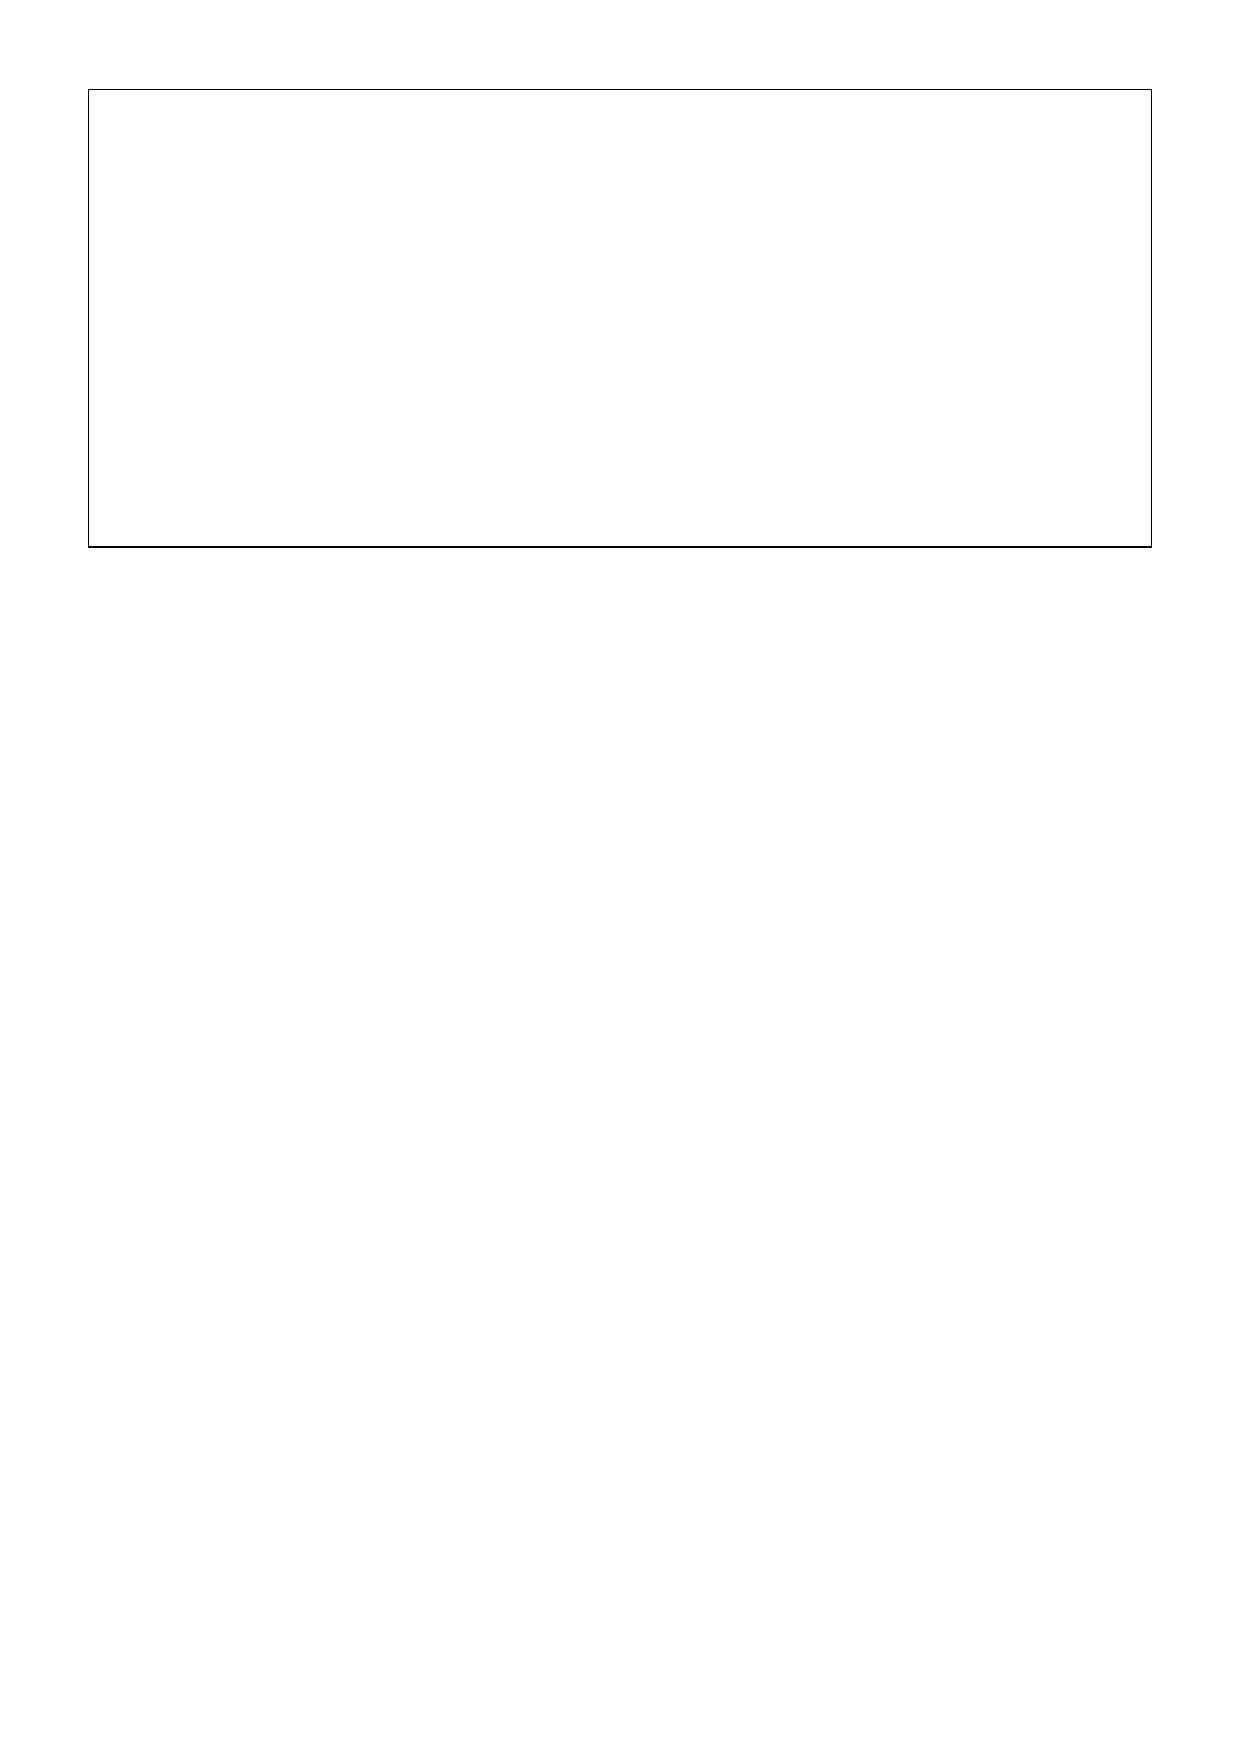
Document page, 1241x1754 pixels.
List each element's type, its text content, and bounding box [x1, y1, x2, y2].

table_cell (文字內容須為聲音檔之逐字稿，非聲音檔之摘要，此欄可視需要自行延伸) [89, 90, 1151, 546]
